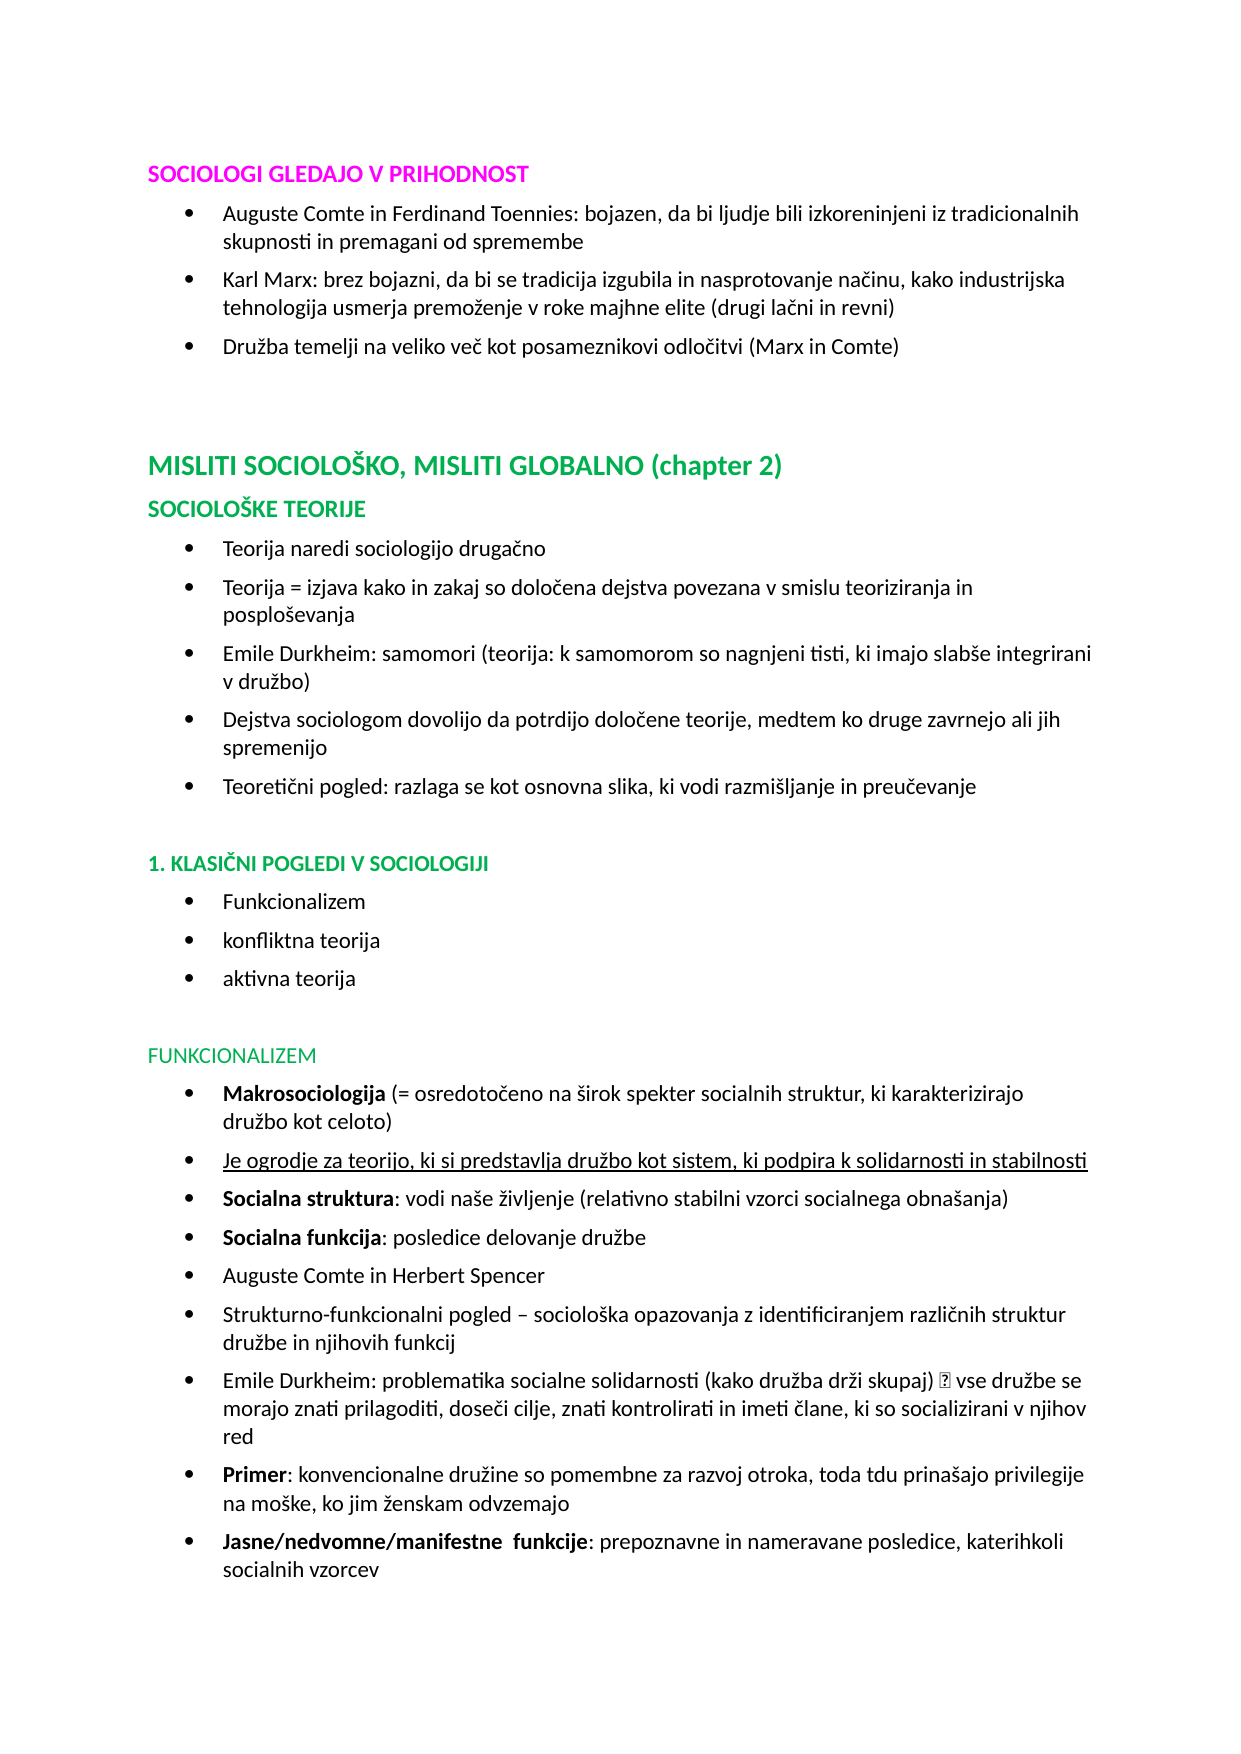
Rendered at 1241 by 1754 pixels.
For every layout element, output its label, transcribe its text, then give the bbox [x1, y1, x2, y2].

text SOCIOLOŠKE TEORIJE [148, 493, 1093, 524]
list Družba temelji na veliko več kot posameznikovi odločitvi (Marx in Comte) [185, 332, 1093, 360]
list Primer: konvencionalne družine so pomembne za razvoj otroka, toda tdu prinašajo privilegije na moške, ko jim ženskam odvzemajo [185, 1461, 1093, 1517]
list Auguste Comte in Herbert Spencer [185, 1261, 1093, 1289]
list Emile Durkheim: samomori (teorija: k samomorom so nagnjeni tisti, ki imajo slabše integrirani v družbo) [185, 639, 1093, 695]
list Teoretični pogled: razlaga se kot osnovna slika, ki vodi razmišljanje in preučevanje [185, 772, 1093, 800]
text FUNKCIONALIZEM [148, 1041, 1093, 1069]
list Emile Durkheim: problematika socialne solidarnosti (kako družba drži skupaj)  vse družbe se morajo znati prilagoditi, doseči cilje, znati kontrolirati in imeti člane, ki so socializirani v njihov red [185, 1366, 1093, 1450]
text 1. KLASIČNI POGLEDI V SOCIOLOGIJI [148, 849, 1093, 877]
list konfliktna teorija [185, 926, 1093, 954]
list Teorija = izjava kako in zakaj so določena dejstva povezana v smislu teoriziranja in posploševanja [185, 573, 1093, 629]
list Socialna funkcija: posledice delovanje družbe [185, 1223, 1093, 1251]
list Socialna struktura: vodi naše življenje (relativno stabilni vzorci socialnega obnašanja) [185, 1184, 1093, 1212]
list Teorija naredi sociologijo drugačno [185, 534, 1093, 562]
text MISLITI SOCIOLOŠKO, MISLITI GLOBALNO (chapter 2) [148, 447, 1093, 483]
list Strukturno-funkcionalni pogled – sociološka opazovanja z identificiranjem različnih struktur družbe in njihovih funkcij [185, 1300, 1093, 1356]
list Auguste Comte in Ferdinand Toennies: bojazen, da bi ljudje bili izkoreninjeni iz tradicionalnih skupnosti in premagani od spremembe [185, 199, 1093, 255]
list Karl Marx: brez bojazni, da bi se tradicija izgubila in nasprotovanje načinu, kako industrijska tehnologija usmerja premoženje v roke majhne elite (drugi lačni in revni) [185, 265, 1093, 321]
list Jasne/nedvomne/manifestne funkcije: prepoznavne in nameravane posledice, katerihkoli socialnih vzorcev [185, 1527, 1093, 1583]
list Je ogrodje za teorijo, ki si predstavlja družbo kot sistem, ki podpira k solidarnosti in stabilnosti [185, 1146, 1093, 1174]
list aktivna teorija [185, 964, 1093, 992]
list Dejstva sociologom dovolijo da potrdijo določene teorije, medtem ko druge zavrnejo ali jih spremenijo [185, 706, 1093, 762]
text SOCIOLOGI GLEDAJO V PRIHODNOST [148, 158, 1093, 188]
list Makrosociologija (= osredotočeno na širok spekter socialnih struktur, ki karakterizirajo družbo kot celoto) [185, 1079, 1093, 1136]
list Funkcionalizem [185, 887, 1093, 915]
